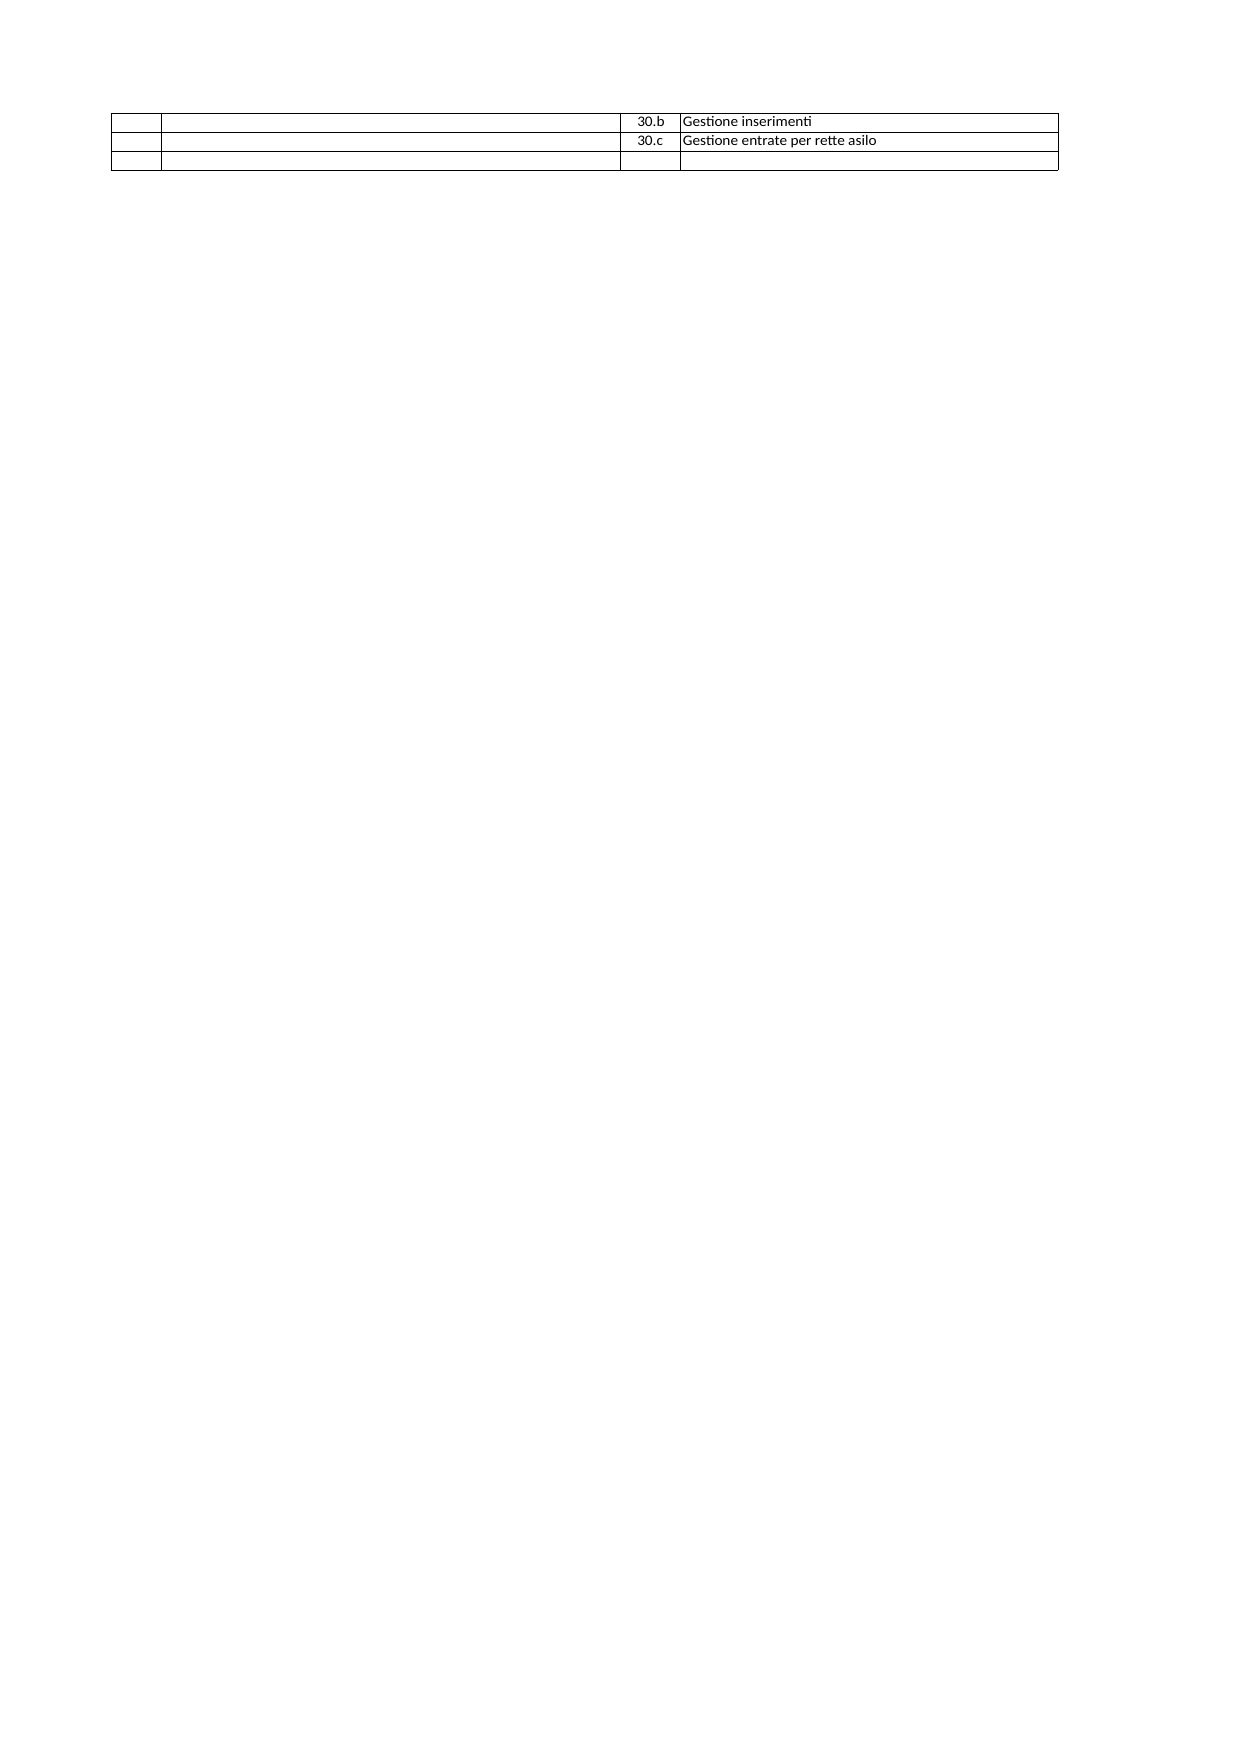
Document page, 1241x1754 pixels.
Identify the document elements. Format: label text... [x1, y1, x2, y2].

table_cell [112, 114, 161, 132]
table_cell [162, 152, 620, 170]
table_cell [112, 133, 161, 151]
table_cell 30.b [621, 114, 680, 132]
table_cell [112, 152, 161, 170]
table_cell [681, 152, 1058, 170]
table_cell [162, 133, 620, 151]
table_cell [162, 114, 620, 132]
table_cell [621, 152, 680, 170]
table_cell Gestione entrate per rette asilo [681, 133, 1058, 151]
table_cell 30.c [621, 133, 680, 151]
table_cell Gestione inserimenti [681, 114, 1058, 132]
